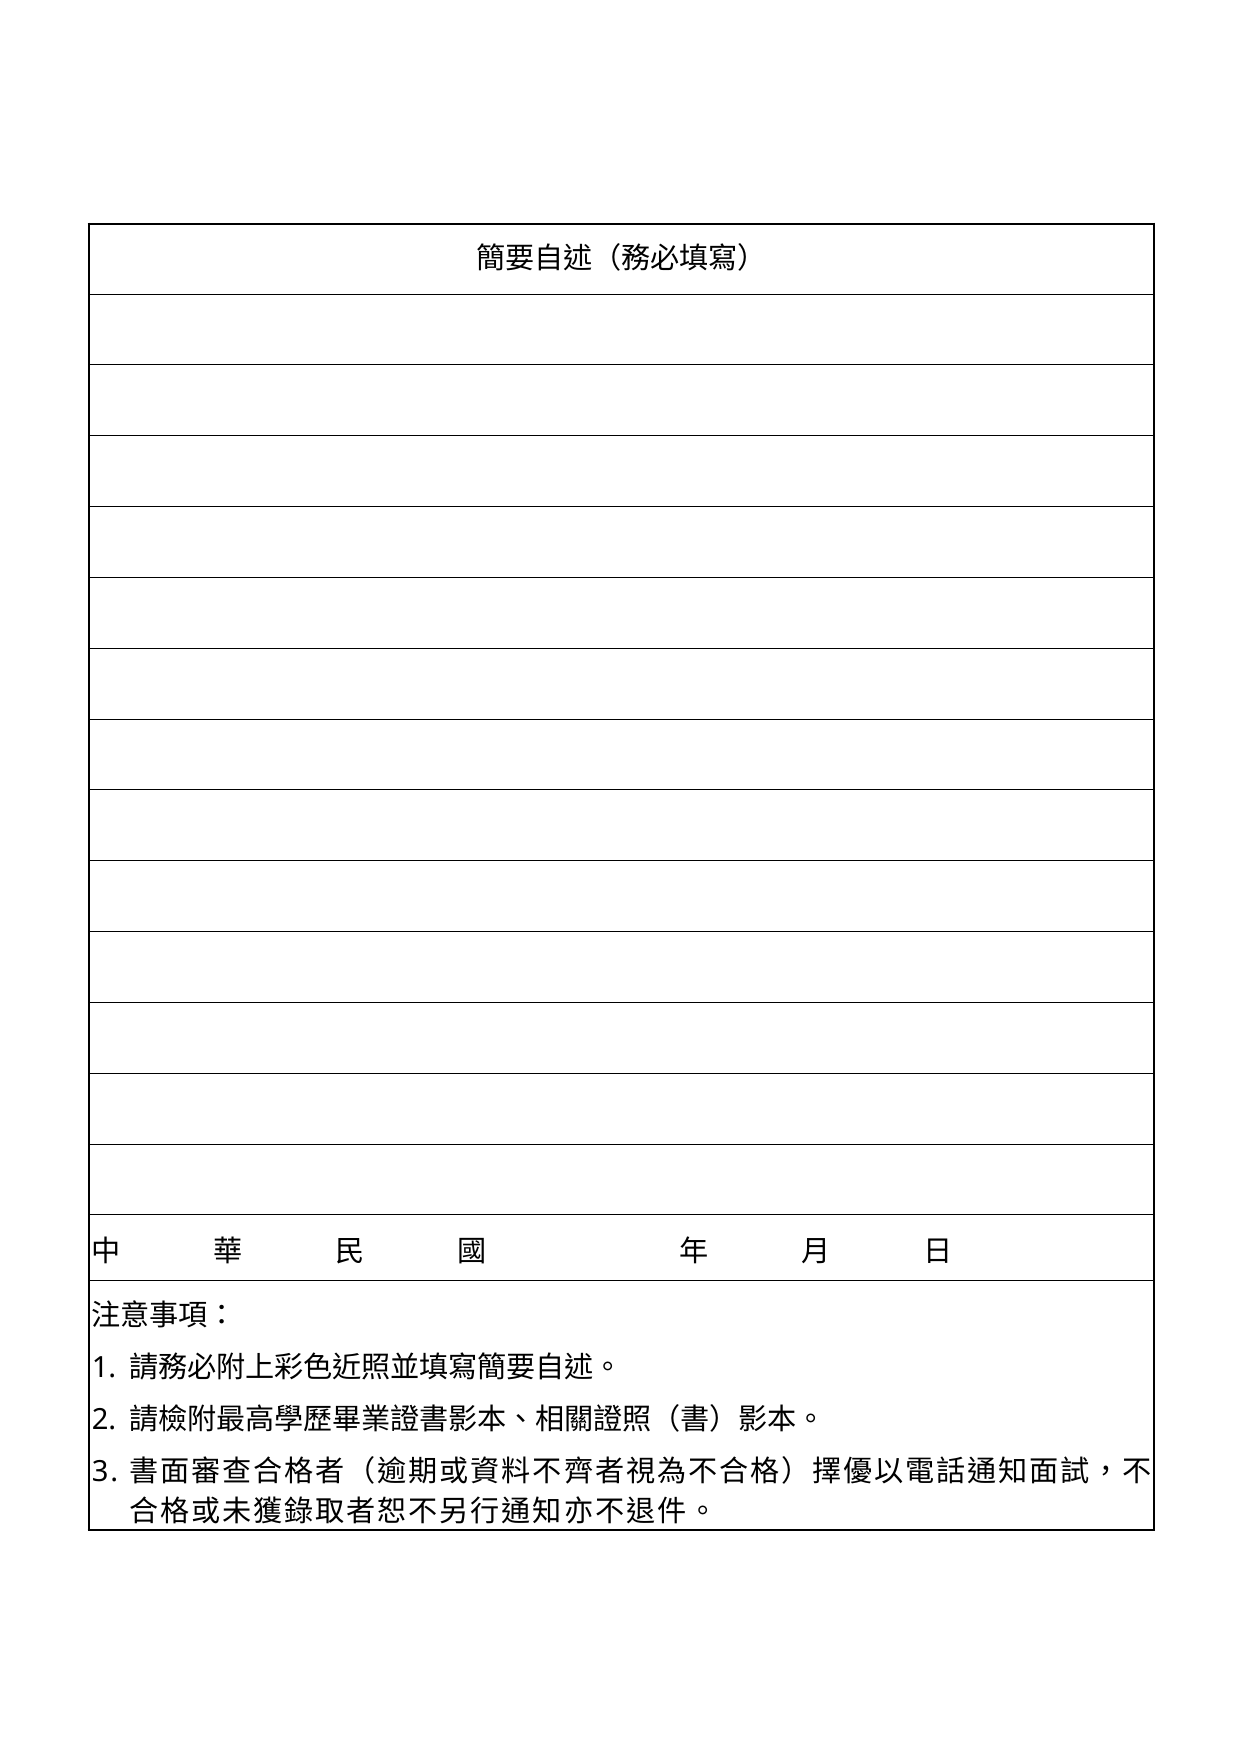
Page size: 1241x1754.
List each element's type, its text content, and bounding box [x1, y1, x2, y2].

table_cell [90, 1003, 1153, 1073]
table_cell [90, 365, 1153, 435]
table_cell 中華民國 年月日 [90, 1215, 1153, 1280]
table_cell [90, 649, 1153, 718]
table_cell [90, 1145, 1153, 1214]
table_cell [90, 436, 1153, 506]
table_cell 注意事項： 請務必附上彩色近照並填寫簡要自述。 請檢附最高學歷畢業證書影本、相關證照（書）影本。 書面審查合格者（逾期或資料不齊者視為不合格）擇優以電話通知面試，不合格或未獲錄取者恕不另行通知亦不退件。 [90, 1281, 1153, 1529]
table_cell [90, 1074, 1153, 1143]
table_cell [90, 790, 1153, 860]
table_cell [90, 578, 1153, 648]
table_cell [90, 295, 1153, 364]
table_cell [90, 932, 1153, 1002]
table_cell [90, 720, 1153, 789]
table_cell [90, 861, 1153, 931]
table_header 簡要自述（務必填寫） [90, 225, 1153, 293]
table_cell [90, 507, 1153, 577]
